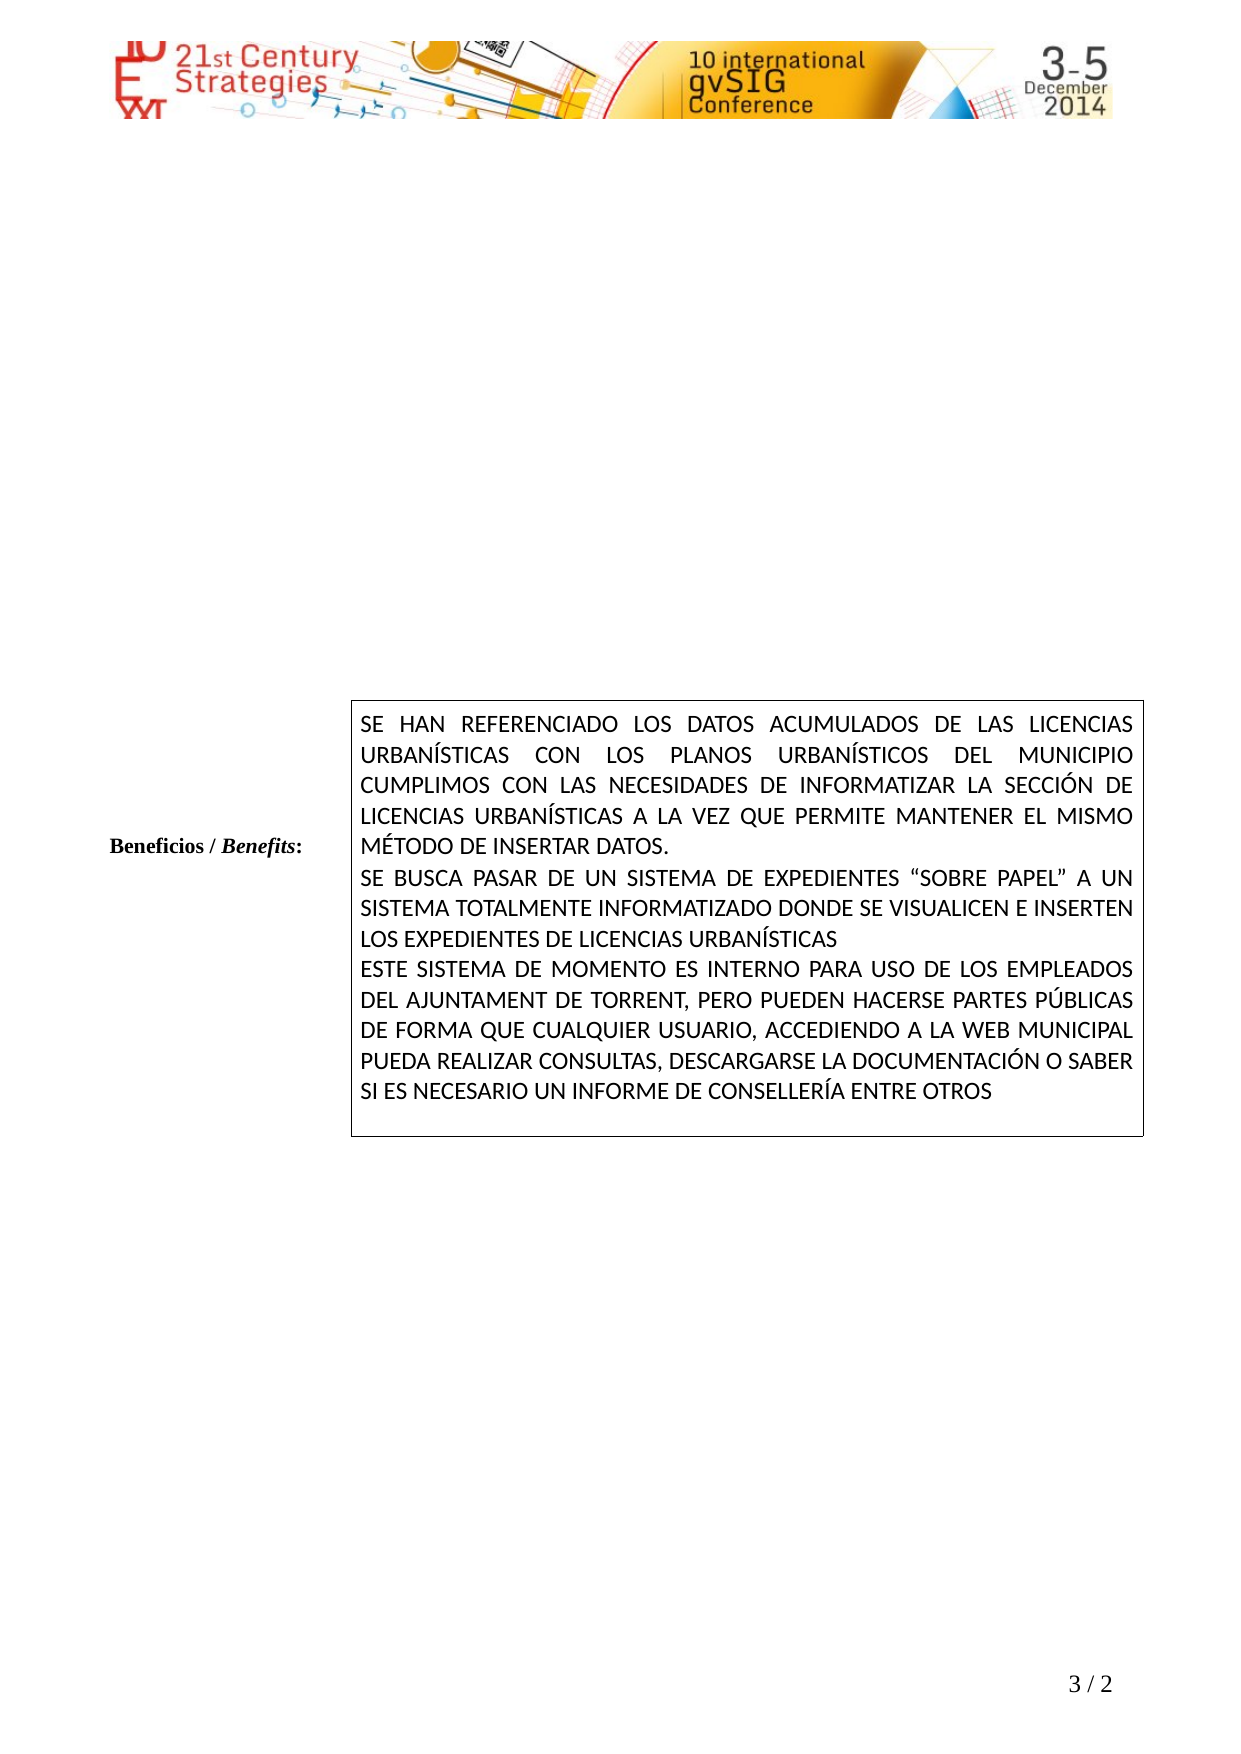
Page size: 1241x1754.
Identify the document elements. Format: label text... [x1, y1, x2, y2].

text SE HAN REFERENCIADO LOS DATOS ACUMULADOS DE LAS LICENCIAS URBANÍSTICAS CON LOS PLANOS URBANÍSTICOS DEL MUNICIPIO CUMPLIMOS CON LAS NECESIDADES DE INFORMATIZAR LA SECCIÓN DE LICENCIAS URBANÍSTICAS A LA VEZ QUE PERMITE MANTENER EL MISMO MÉTODO DE INSERTAR DATOS. [360, 708, 1134, 861]
text ESTE SISTEMA DE MOMENTO ES INTERNO PARA USO DE LOS EMPLEADOS DEL AJUNTAMENT DE TORRENT, PERO PUEDEN HACERSE PARTES PÚBLICAS DE FORMA QUE CUALQUIER USUARIO, ACCEDIENDO A LA WEB MUNICIPAL PUEDA REALIZAR CONSULTAS, DESCARGARSE LA DOCUMENTACIÓN O SABER SI ES NECESARIO UN INFORME DE CONSELLERÍA ENTRE OTROS [360, 953, 1134, 1106]
text SE BUSCA PASAR DE UN SISTEMA DE EXPEDIENTES “SOBRE PAPEL” A UN SISTEMA TOTALMENTE INFORMATIZADO DONDE SE VISUALICEN E INSERTEN LOS EXPEDIENTES DE LICENCIAS URBANÍSTICAS [360, 862, 1134, 953]
text Beneficios / Benefits: [109, 833, 351, 858]
picture [109, 41, 1113, 119]
